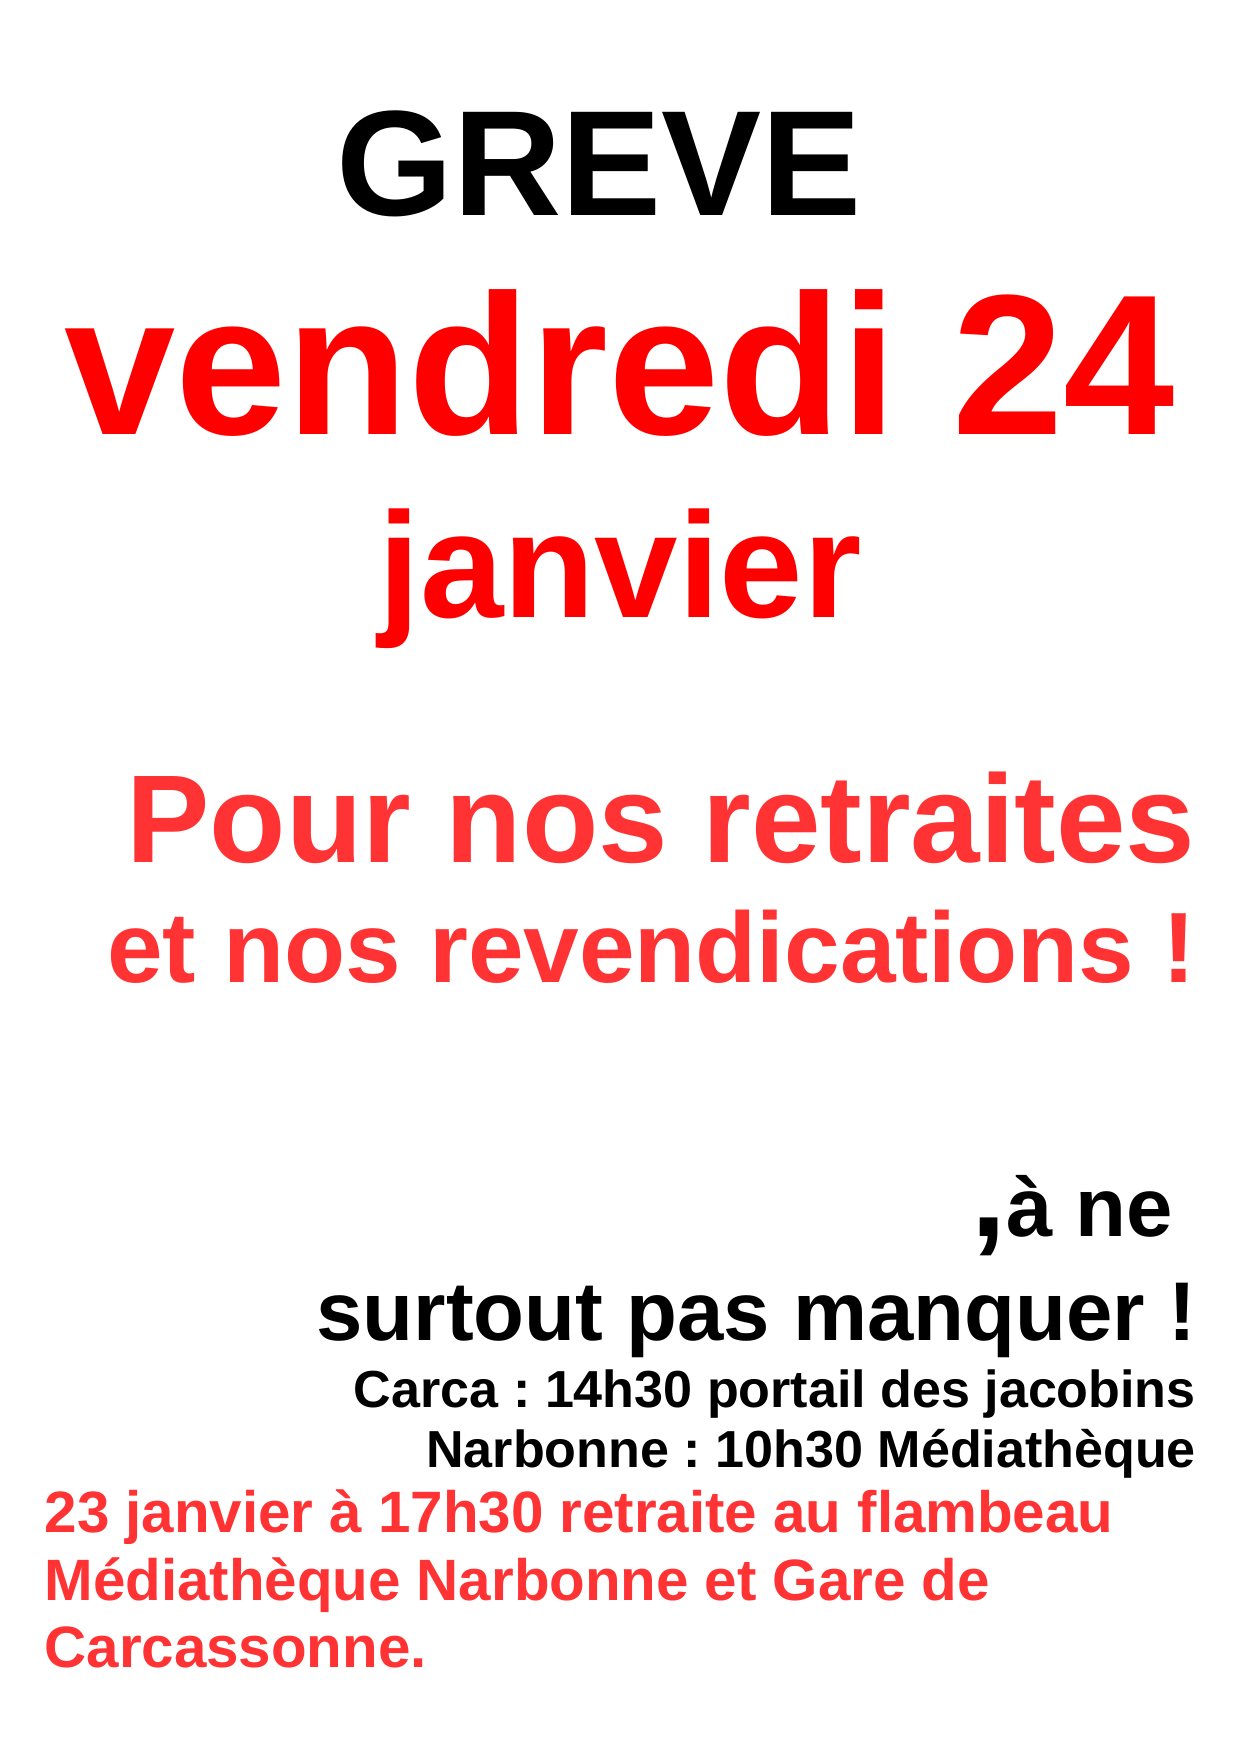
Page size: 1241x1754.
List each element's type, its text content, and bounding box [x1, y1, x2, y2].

text 23 janvier à 17h30 retraite au flambeau Médiathèque Narbonne et Gare de Carcassonne. [44, 1478, 1196, 1679]
text GREVE [44, 74, 1196, 247]
text vendredi 24 janvier [44, 247, 1196, 649]
text Narbonne : 10h30 Médiathèque [118, 1418, 1196, 1478]
text Carca : 14h30 portail des jacobins [118, 1358, 1196, 1418]
text surtout pas manquer ! [118, 1262, 1196, 1358]
text ,à ne [118, 1119, 1196, 1262]
text Pour nos retraites et nos revendications ! [44, 745, 1196, 1004]
